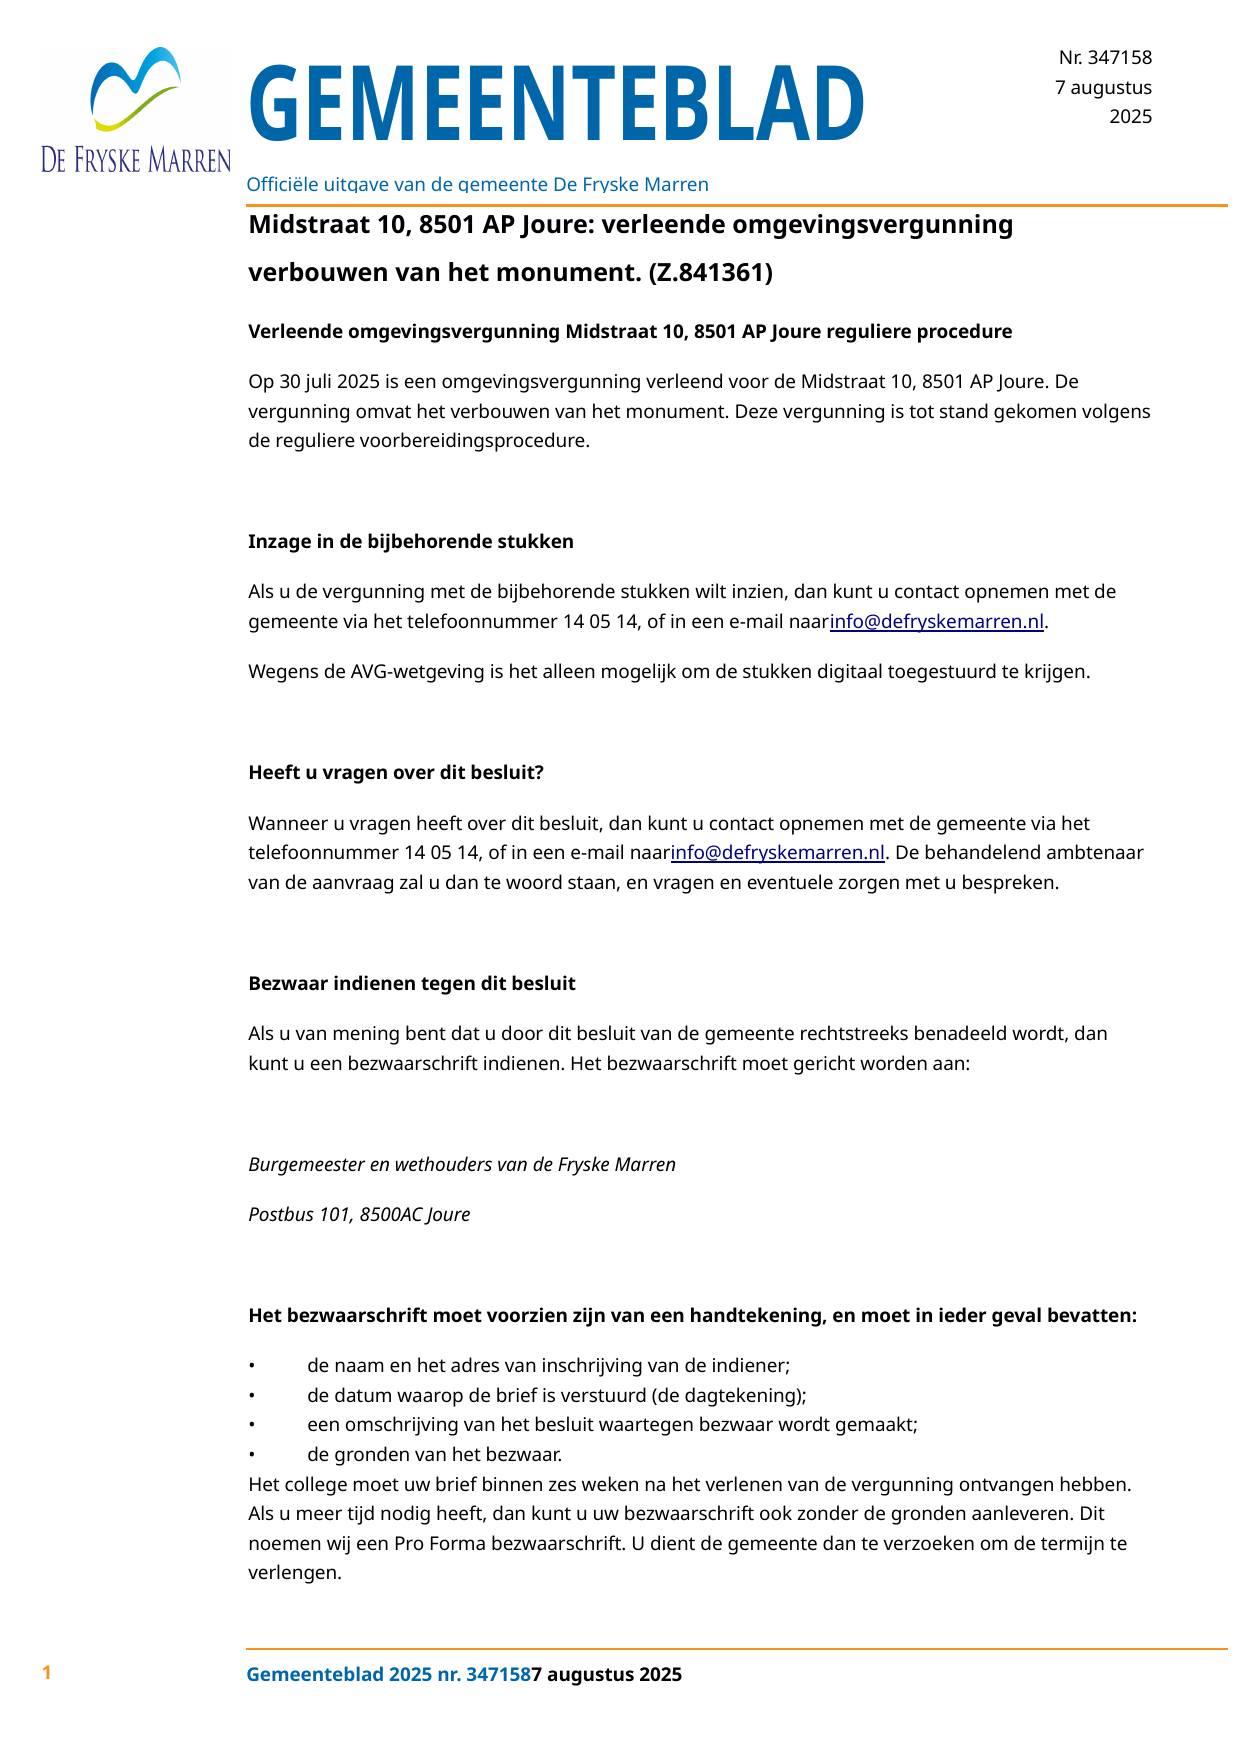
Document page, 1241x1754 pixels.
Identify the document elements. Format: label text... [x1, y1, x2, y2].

list de naam en het adres van inschrijving van de indiener; [248, 1352, 1152, 1378]
picture [41, 47, 231, 172]
text Wegens de AVG-wetgeving is het alleen mogelijk om de stukken digitaal toegestuurd te krijgen. [248, 659, 1152, 684]
text Wanneer u vragen heeft over dit besluit, dan kunt u contact opnemen met de gemeente via het telefoonnummer 14 05 14, of in een e-mail naarinfo@defryskemarren.nl. De behandelend ambtenaar van de aanvraag zal u dan te woord staan, en vragen en eventuele zorgen met u bespreken. [248, 810, 1152, 895]
text Als u de vergunning met de bijbehorende stukken wilt inzien, dan kunt u contact opnemen met de gemeente via het telefoonnummer 14 05 14, of in een e-mail naarinfo@defryskemarren.nl. [248, 579, 1152, 634]
text Het bezwaarschrift moet voorzien zijn van een handtekening, en moet in ieder geval bevatten: [248, 1302, 1152, 1328]
text Op 30 juli 2025 is een omgevingsvergunning verleend voor de Midstraat 10, 8501 AP Joure. De vergunning omvat het verbouwen van het monument. Deze vergunning is tot stand gekomen volgens de reguliere voorbereidingsprocedure. [248, 368, 1152, 453]
text Heeft u vragen over dit besluit? [248, 759, 1152, 785]
text Als u van mening bent dat u door dit besluit van de gemeente rechtstreeks benadeeld wordt, dan kunt u een bezwaarschrift indienen. Het bezwaarschrift moet gericht worden aan: [248, 1020, 1152, 1076]
list de datum waarop de brief is verstuurd (de dagtekening); [248, 1382, 1152, 1408]
text Verleende omgevingsvergunning Midstraat 10, 8501 AP Joure reguliere procedure [248, 318, 1152, 344]
text Postbus 101, 8500AC Joure [248, 1201, 1152, 1227]
list een omschrijving van het besluit waartegen bezwaar wordt gemaakt; [248, 1412, 1152, 1437]
text Bezwaar indienen tegen dit besluit [248, 970, 1152, 996]
text Inzage in de bijbehorende stukken [248, 528, 1152, 554]
text Het college moet uw brief binnen zes weken na het verlenen van de vergunning ontvangen hebben. Als u meer tijd nodig heeft, dan kunt u uw bezwaarschrift ook zonder de gronden aanleveren. Dit noemen wij een Pro Forma bezwaarschrift. U dient de gemeente dan te verzoeken om de termijn te verlengen. [248, 1471, 1152, 1585]
list de gronden van het bezwaar. [248, 1441, 1152, 1467]
text Midstraat 10, 8501 AP Joure: verleende omgevingsvergunning verbouwen van het monument. (Z.841361) [248, 207, 1152, 288]
text Burgemeester en wethouders van de Fryske Marren [248, 1151, 1152, 1177]
